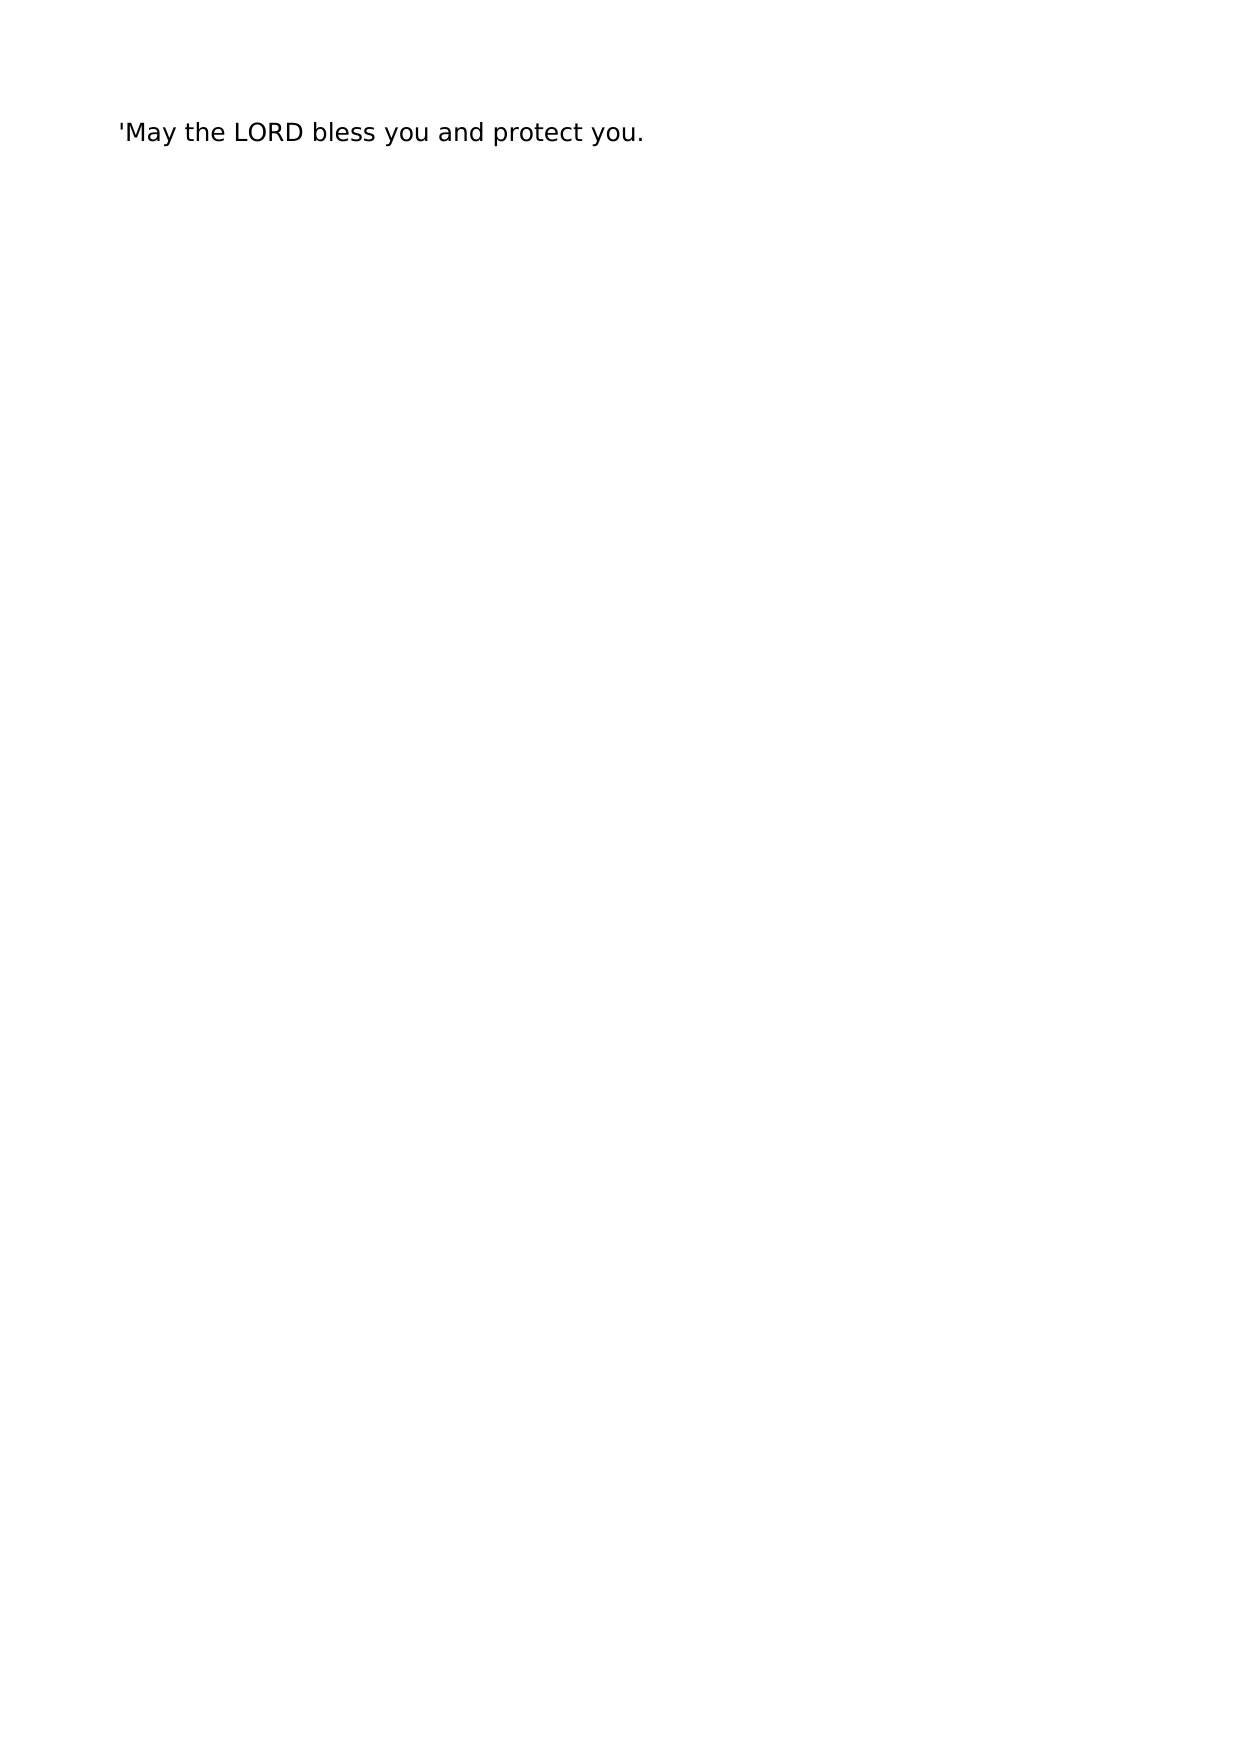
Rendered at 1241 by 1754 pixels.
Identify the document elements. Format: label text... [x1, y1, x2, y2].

text 'May the LORD bless you and protect you. [118, 118, 1122, 147]
